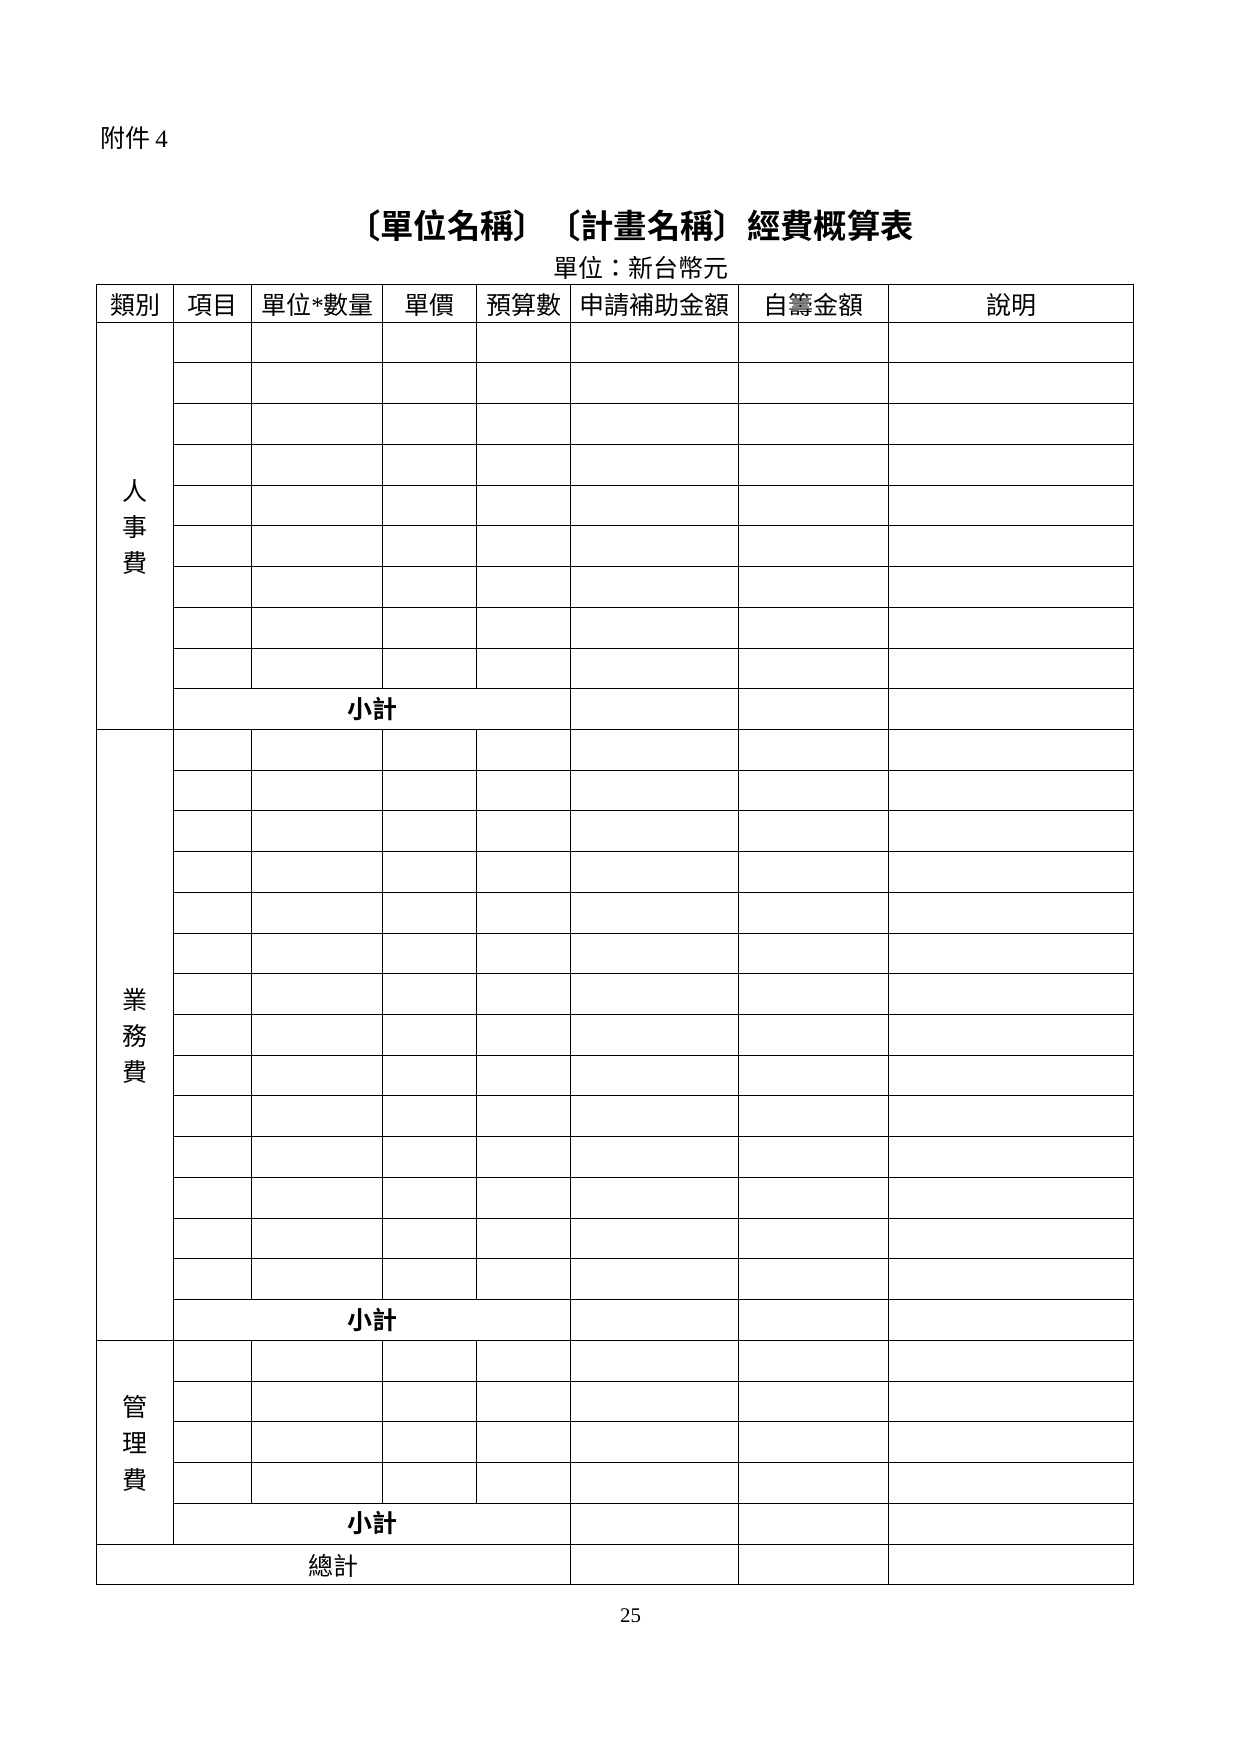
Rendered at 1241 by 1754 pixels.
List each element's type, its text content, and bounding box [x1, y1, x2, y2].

table_cell [477, 771, 570, 810]
table_cell [252, 893, 382, 932]
table_cell [174, 323, 251, 362]
table_cell [477, 363, 570, 403]
table_cell [889, 1096, 1133, 1136]
table_cell [174, 445, 251, 484]
table_cell [571, 852, 738, 892]
table_header 類別 [97, 285, 173, 322]
table_cell [383, 486, 476, 525]
table_cell [889, 445, 1133, 484]
table_cell [889, 1056, 1133, 1095]
table_header 說明 [889, 285, 1133, 322]
table_cell [252, 649, 382, 688]
table_cell [383, 1422, 476, 1462]
table_cell [571, 1300, 738, 1340]
table_cell [383, 1056, 476, 1095]
table_cell [383, 934, 476, 973]
table_cell [571, 730, 738, 769]
table_cell [889, 934, 1133, 973]
table_cell [252, 1422, 382, 1462]
table_cell [252, 1259, 382, 1299]
table_cell [739, 1178, 888, 1218]
table_header 單價 [383, 285, 476, 322]
table_cell [889, 689, 1133, 729]
table_cell [739, 404, 888, 444]
table_cell [477, 1259, 570, 1299]
table_cell [571, 526, 738, 566]
table_cell 業 務 費 [97, 730, 173, 1340]
table_cell [477, 1137, 570, 1177]
table_cell [571, 893, 738, 932]
table_cell [252, 445, 382, 484]
table_cell [739, 934, 888, 973]
table_cell [252, 934, 382, 973]
table_cell [383, 1137, 476, 1177]
table_cell [383, 771, 476, 810]
table_cell [383, 1259, 476, 1299]
table_cell [739, 1341, 888, 1381]
table_cell [252, 1178, 382, 1218]
table_cell [571, 689, 738, 729]
table_cell [383, 1463, 476, 1503]
table_cell [739, 1259, 888, 1299]
table_cell [889, 526, 1133, 566]
table_cell [252, 1382, 382, 1421]
table_cell [889, 730, 1133, 769]
table_header 申請補助金額 [571, 285, 738, 322]
table_cell [889, 1382, 1133, 1421]
table_cell [252, 730, 382, 769]
table_cell [477, 893, 570, 932]
table_cell [383, 404, 476, 444]
table_cell [739, 1504, 888, 1543]
table_cell [383, 974, 476, 1014]
table_cell [477, 526, 570, 566]
table_cell [477, 1422, 570, 1462]
table_cell [571, 1137, 738, 1177]
table_cell 管 理 費 [97, 1341, 173, 1543]
table_cell [739, 1300, 888, 1340]
table_cell [252, 567, 382, 607]
text 〔單位名稱〕〔計畫名稱〕經費概算表 [94, 200, 1167, 248]
table_cell [889, 363, 1133, 403]
table_cell [571, 1178, 738, 1218]
table_cell [174, 1382, 251, 1421]
table_header 自籌金額 [739, 285, 888, 322]
table_cell [252, 974, 382, 1014]
table_cell [889, 1504, 1133, 1543]
table_cell [174, 852, 251, 892]
table_cell [739, 893, 888, 932]
table_cell [739, 1463, 888, 1503]
table_cell [252, 771, 382, 810]
table_cell 總計 [97, 1545, 570, 1584]
table_cell 人 事 費 [97, 323, 173, 729]
table_cell [739, 363, 888, 403]
table_cell 小計 [174, 689, 570, 729]
table_cell [477, 1382, 570, 1421]
table_cell [174, 363, 251, 403]
table_cell [174, 1178, 251, 1218]
table_cell [252, 526, 382, 566]
table_cell [383, 852, 476, 892]
table_cell [252, 608, 382, 647]
table_cell [889, 404, 1133, 444]
table_cell [383, 323, 476, 362]
table_header 項目 [174, 285, 251, 322]
table_cell [477, 1096, 570, 1136]
table_cell [252, 404, 382, 444]
table_cell [739, 649, 888, 688]
table_cell [739, 1219, 888, 1258]
table_cell [739, 445, 888, 484]
table_cell [477, 404, 570, 444]
table_cell [174, 526, 251, 566]
table_cell [174, 1341, 251, 1381]
table_header 預算數 [477, 285, 570, 322]
table_cell [739, 567, 888, 607]
table_cell [174, 1137, 251, 1177]
table_cell [252, 486, 382, 525]
table_header 單位*數量 [252, 285, 382, 322]
table_cell [739, 608, 888, 647]
text 附件4 [94, 118, 1167, 154]
table_cell [383, 608, 476, 647]
table_cell [252, 1219, 382, 1258]
table_cell [477, 852, 570, 892]
table_cell [571, 404, 738, 444]
table_cell [571, 1096, 738, 1136]
table_cell [252, 1341, 382, 1381]
table_cell [571, 608, 738, 647]
table_cell [571, 811, 738, 851]
table_cell [477, 649, 570, 688]
table_cell [889, 1178, 1133, 1218]
table_cell [889, 1422, 1133, 1462]
table_cell [174, 974, 251, 1014]
table_cell [739, 1422, 888, 1462]
table_cell [739, 323, 888, 362]
table_cell [174, 730, 251, 769]
table_cell [739, 1545, 888, 1584]
table_cell [477, 934, 570, 973]
table_cell [571, 1382, 738, 1421]
table_cell [174, 567, 251, 607]
table_cell [477, 323, 570, 362]
table_cell [252, 1015, 382, 1055]
table_cell [383, 649, 476, 688]
table_cell [889, 771, 1133, 810]
table_cell [477, 608, 570, 647]
table_cell [383, 893, 476, 932]
table_cell [174, 486, 251, 525]
table_cell 小計 [174, 1300, 570, 1340]
table_cell [889, 1341, 1133, 1381]
table_cell [571, 1422, 738, 1462]
table_cell [889, 1015, 1133, 1055]
table_cell [252, 1096, 382, 1136]
table_cell [477, 445, 570, 484]
table_cell [383, 363, 476, 403]
table_cell [739, 1015, 888, 1055]
table_cell [571, 974, 738, 1014]
table_cell [383, 1096, 476, 1136]
table_cell [383, 1341, 476, 1381]
table_cell [252, 1463, 382, 1503]
text 單位：新台幣元 [94, 248, 1167, 284]
table_cell [739, 1056, 888, 1095]
table_cell [477, 811, 570, 851]
table_cell [383, 1015, 476, 1055]
table_cell [739, 974, 888, 1014]
table_cell [174, 649, 251, 688]
table_cell [889, 567, 1133, 607]
table_cell [571, 1015, 738, 1055]
table_cell [739, 811, 888, 851]
table_cell [571, 649, 738, 688]
table_cell [739, 689, 888, 729]
table_cell [477, 1463, 570, 1503]
table_cell [739, 526, 888, 566]
table_cell [571, 1463, 738, 1503]
table_cell [739, 730, 888, 769]
table_cell [889, 893, 1133, 932]
table_cell [889, 1219, 1133, 1258]
table_cell [889, 1463, 1133, 1503]
table_cell [477, 486, 570, 525]
table_cell [889, 1137, 1133, 1177]
table_cell [889, 974, 1133, 1014]
table_cell [739, 1137, 888, 1177]
table_cell [571, 567, 738, 607]
table_cell [889, 1300, 1133, 1340]
table_cell 小計 [174, 1504, 570, 1543]
table_cell [252, 323, 382, 362]
table_cell [739, 486, 888, 525]
table_cell [571, 486, 738, 525]
table_cell [383, 526, 476, 566]
table_cell [739, 852, 888, 892]
table_cell [252, 811, 382, 851]
table_cell [252, 1056, 382, 1095]
table_cell [174, 893, 251, 932]
table_cell [174, 1056, 251, 1095]
table_cell [889, 649, 1133, 688]
table_cell [571, 1545, 738, 1584]
table_cell [477, 730, 570, 769]
table_cell [571, 1219, 738, 1258]
table_cell [252, 852, 382, 892]
table_cell [174, 1259, 251, 1299]
table_cell [889, 1545, 1133, 1584]
table_cell [739, 1096, 888, 1136]
table_cell [477, 1341, 570, 1381]
table_cell [383, 811, 476, 851]
table_cell [477, 974, 570, 1014]
table_cell [252, 363, 382, 403]
table_cell [383, 567, 476, 607]
table_cell [571, 1259, 738, 1299]
table_cell [477, 1178, 570, 1218]
table_cell [383, 1382, 476, 1421]
table_cell [889, 323, 1133, 362]
table_cell [174, 1219, 251, 1258]
table_cell [174, 1096, 251, 1136]
table_cell [571, 934, 738, 973]
table_cell [383, 1219, 476, 1258]
table_cell [174, 771, 251, 810]
table_cell [571, 771, 738, 810]
table_cell [174, 608, 251, 647]
table_cell [571, 1341, 738, 1381]
table_cell [174, 1422, 251, 1462]
table_cell [174, 934, 251, 973]
table_cell [571, 323, 738, 362]
table_cell [739, 771, 888, 810]
table_cell [889, 1259, 1133, 1299]
table_cell [477, 567, 570, 607]
table_cell [889, 486, 1133, 525]
table_cell [383, 445, 476, 484]
table_cell [252, 1137, 382, 1177]
table_cell [174, 811, 251, 851]
table_cell [571, 1056, 738, 1095]
table_cell [477, 1219, 570, 1258]
table_cell [889, 608, 1133, 647]
table_cell [571, 1504, 738, 1543]
table_cell [174, 404, 251, 444]
table_cell [477, 1056, 570, 1095]
table_cell [889, 852, 1133, 892]
table_cell [739, 1382, 888, 1421]
table_cell [383, 1178, 476, 1218]
table_cell [174, 1463, 251, 1503]
table_cell [383, 730, 476, 769]
table_cell [477, 1015, 570, 1055]
table_cell [571, 445, 738, 484]
table_cell [571, 363, 738, 403]
table_cell [889, 811, 1133, 851]
table_cell [174, 1015, 251, 1055]
